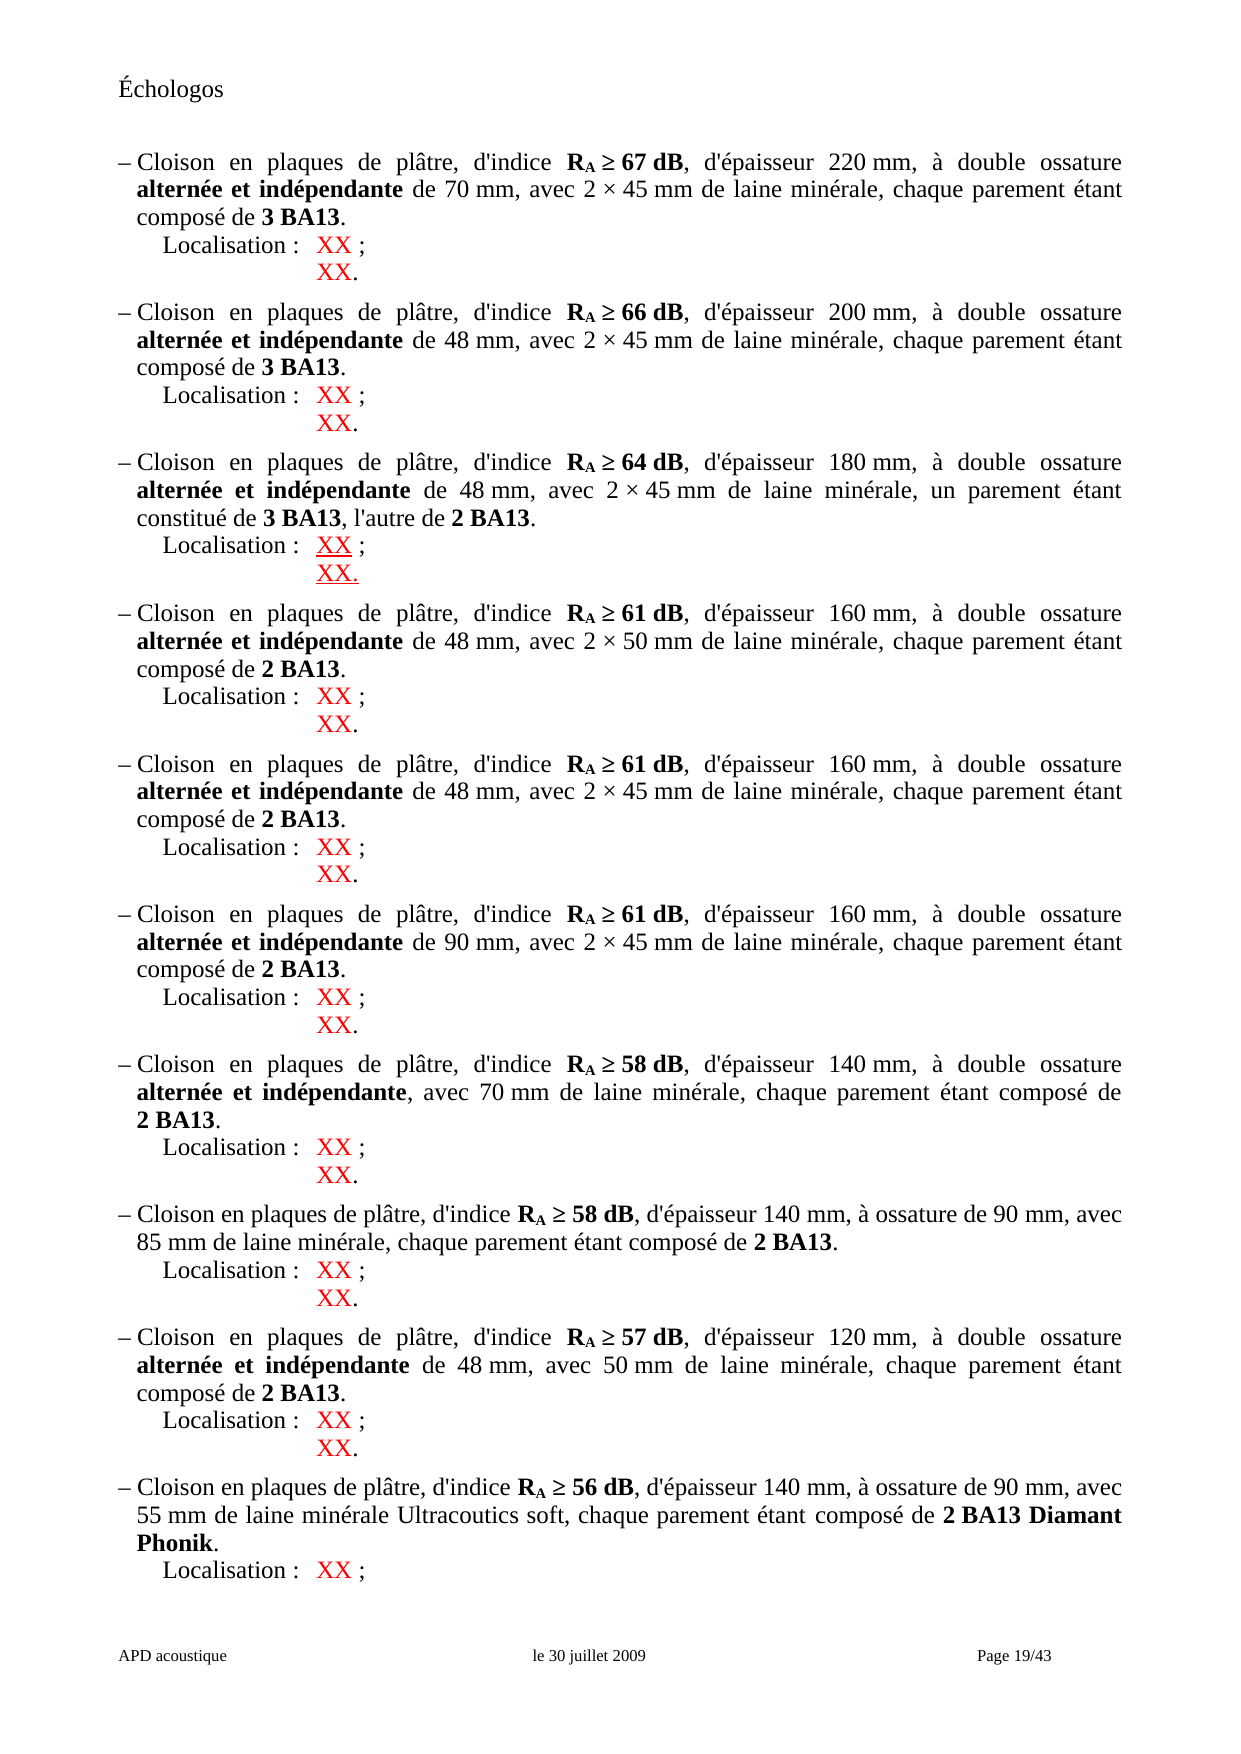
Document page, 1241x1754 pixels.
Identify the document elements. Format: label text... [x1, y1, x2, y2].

text XX. [162, 409, 1122, 437]
text – Cloison en plaques de plâtre, d'indice RA ≥ 58 dB, d'épaisseur 140 mm, à ossature de 90 mm, avec 85 mm de laine minérale, chaque parement étant composé de 2 BA13. [118, 1201, 1122, 1256]
text – Cloison en plaques de plâtre, d'indice RA ≥ 66 dB, d'épaisseur 200 mm, à double ossature alternée et indépendante de 48 mm, avec 2 × 45 mm de laine minérale, chaque parement étant composé de 3 BA13. [118, 298, 1122, 381]
text – Cloison en plaques de plâtre, d'indice RA ≥ 61 dB, d'épaisseur 160 mm, à double ossature alternée et indépendante de 48 mm, avec 2 × 45 mm de laine minérale, chaque parement étant composé de 2 BA13. [118, 750, 1122, 833]
text Localisation : XX ; [162, 531, 1122, 559]
text XX. [162, 1161, 1122, 1189]
text – Cloison en plaques de plâtre, d'indice RA ≥ 58 dB, d'épaisseur 140 mm, à double ossature alternée et indépendante, avec 70 mm de laine minérale, chaque parement étant composé de 2 BA13. [118, 1050, 1122, 1133]
text – Cloison en plaques de plâtre, d'indice RA ≥ 61 dB, d'épaisseur 160 mm, à double ossature alternée et indépendante de 90 mm, avec 2 × 45 mm de laine minérale, chaque parement étant composé de 2 BA13. [118, 900, 1122, 983]
text – Cloison en plaques de plâtre, d'indice RA ≥ 61 dB, d'épaisseur 160 mm, à double ossature alternée et indépendante de 48 mm, avec 2 × 50 mm de laine minérale, chaque parement étant composé de 2 BA13. [118, 599, 1122, 682]
text Localisation : XX ; [162, 1256, 1122, 1284]
text XX. [162, 1284, 1122, 1311]
text – Cloison en plaques de plâtre, d'indice RA ≥ 64 dB, d'épaisseur 180 mm, à double ossature alternée et indépendante de 48 mm, avec 2 × 45 mm de laine minérale, un parement étant constitué de 3 BA13, l'autre de 2 BA13. [118, 448, 1122, 531]
text – Cloison en plaques de plâtre, d'indice RA ≥ 67 dB, d'épaisseur 220 mm, à double ossature alternée et indépendante de 70 mm, avec 2 × 45 mm de laine minérale, chaque parement étant composé de 3 BA13. [118, 148, 1122, 231]
text XX. [162, 710, 1122, 738]
text XX. [162, 559, 1122, 587]
text – Cloison en plaques de plâtre, d'indice RA ≥ 56 dB, d'épaisseur 140 mm, à ossature de 90 mm, avec 55 mm de laine minérale Ultracoutics soft, chaque parement étant composé de 2 BA13 Diamant Phonik. [118, 1473, 1122, 1557]
text XX. [162, 861, 1122, 888]
text Localisation : XX ; [162, 833, 1122, 861]
text Localisation : XX ; [162, 682, 1122, 710]
text Localisation : XX ; [162, 1406, 1122, 1434]
text Localisation : XX ; [162, 381, 1122, 409]
text Localisation : XX ; [162, 231, 1122, 258]
text XX. [162, 1434, 1122, 1462]
text Localisation : XX ; [162, 1557, 1122, 1584]
text – Cloison en plaques de plâtre, d'indice RA ≥ 57 dB, d'épaisseur 120 mm, à double ossature alternée et indépendante de 48 mm, avec 50 mm de laine minérale, chaque parement étant composé de 2 BA13. [118, 1323, 1122, 1406]
text Localisation : XX ; [162, 1133, 1122, 1161]
text XX. [162, 1011, 1122, 1038]
text XX. [162, 258, 1122, 286]
text Localisation : XX ; [162, 983, 1122, 1011]
